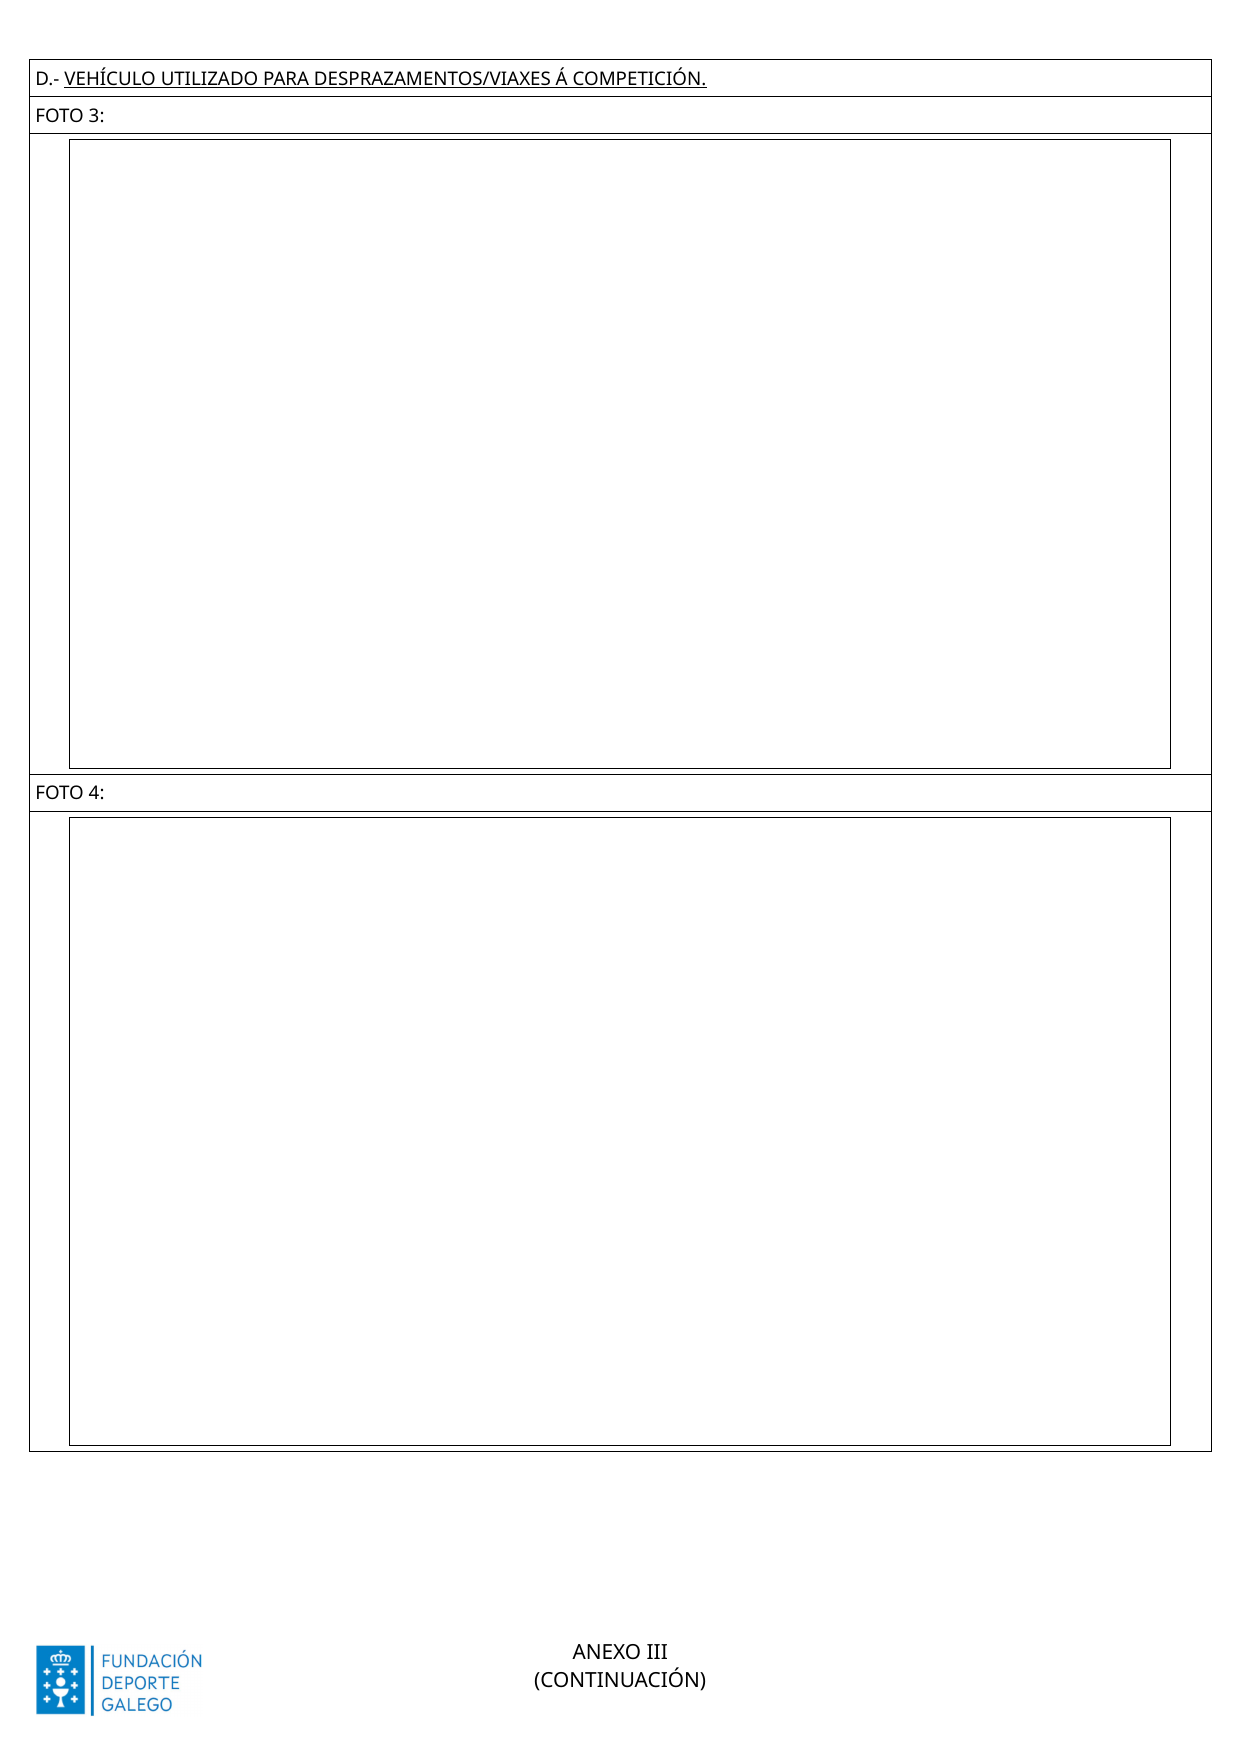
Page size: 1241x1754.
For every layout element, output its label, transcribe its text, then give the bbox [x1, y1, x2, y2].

table_header D.- VEHÍCULO UTILIZADO PARA DESPRAZAMENTOS/VIAXES Á COMPETICIÓN. [30, 60, 1211, 96]
table_cell FOTO 4: [30, 775, 1211, 811]
table_cell FOTO 3: [30, 97, 1211, 133]
table_cell [30, 134, 1211, 774]
table_cell [30, 812, 1211, 1451]
picture [35, 1644, 204, 1717]
